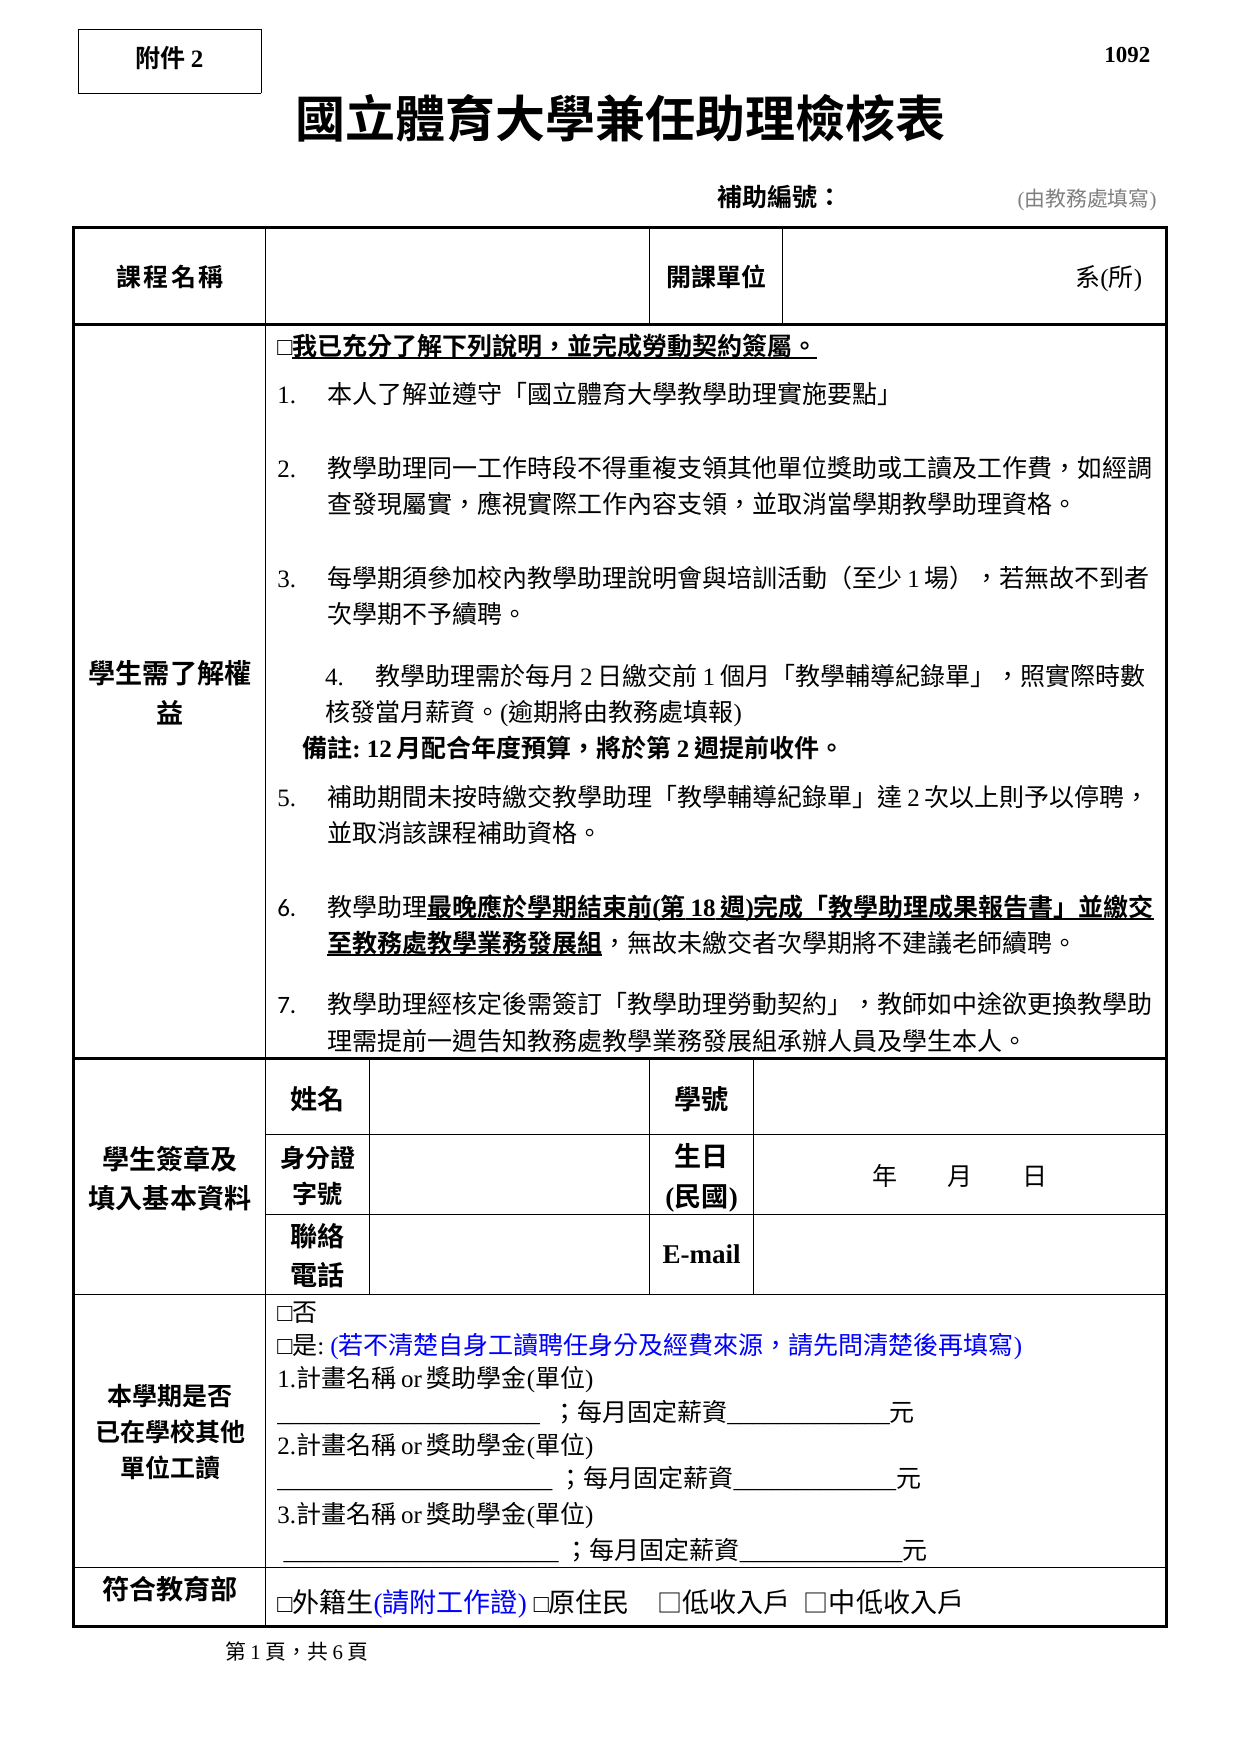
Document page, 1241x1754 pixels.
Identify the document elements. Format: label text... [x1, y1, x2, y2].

text 附件2 [93, 37, 246, 74]
table_cell 學生簽章及 填入基本資料 [75, 1060, 265, 1293]
table_cell 本學期是否 已在學校其他單位工讀 [75, 1295, 265, 1567]
table_cell [754, 1060, 1165, 1134]
table_header 系(所) [783, 229, 1165, 323]
table_cell 學號 [650, 1060, 753, 1134]
table_cell [754, 1215, 1165, 1293]
text 國立體育大學兼任助理檢核表 [59, 30, 1181, 152]
table_header 開課單位 [650, 229, 782, 323]
table_cell 身分證字號 [266, 1135, 369, 1214]
table_cell 符合教育部 [75, 1568, 265, 1625]
text 補助編號： (由教務處填寫) [59, 177, 1156, 213]
table_cell □外籍生(請附工作證) □原住民 □低收入戶 □中低收入戶 [266, 1568, 1165, 1625]
table_cell [370, 1060, 649, 1134]
table_cell 聯絡電話 [266, 1215, 369, 1293]
table_header 課程名稱 [75, 229, 265, 323]
table_cell [370, 1135, 649, 1214]
table_cell 生日 (民國) [650, 1135, 753, 1214]
table_cell 學生需了解權益 [75, 326, 265, 1057]
table_cell 年 月 日 [754, 1135, 1165, 1214]
table_cell □我已充分了解下列說明，並完成勞動契約簽屬。 本人了解並遵守「國立體育大學教學助理實施要點」 教學助理同一工作時段不得重複支領其他單位獎助或工讀及工作費，如經調查發現屬實，應視實際工作內容支領，並取消當學期教學助理資格。 每學期須參加校內教學助理說明會與培訓活動（至少1場），若無故不到者次學期不予續聘。 教學助理需於每月2日繳交前1個月「教學輔導紀錄單」，照實際時數核發當月薪資。(逾期將由教務處填報) 備註: 12月配合年度預算，將於第2週提前收件。 補助期間未按時繳交教學助理「教學輔導紀錄單」達2次以上則予以停聘，並取消該課程補助資格。 教學助理最晚應於學期結束前(第18週)完成「教學助理成果報告書」並繳交至教務處教學業務發展組，無故未繳交者次學期將不建議老師續聘。 教學助理經核定後需簽訂「教學助理勞動契約」，教師如中途欲更換教學助理需提前一週告知教務處教學業務發展組承辦人員及學生本人。 [266, 326, 1165, 1057]
table_header [266, 229, 649, 323]
table_cell 姓名 [266, 1060, 369, 1134]
table_cell E-mail [650, 1215, 753, 1293]
table_cell [370, 1215, 649, 1293]
table_cell □否 □是: (若不清楚自身工讀聘任身分及經費來源，請先問清楚後再填寫) 1.計畫名稱or獎助學金(單位) _____________________ ；每月固定薪資_____________元 2.計畫名稱or獎助學金(單位) ______________________ ；每月固定薪資_____________元 3.計畫名稱or獎助學金(單位) ______________________ ；每月固定薪資_____________元 [266, 1295, 1165, 1567]
